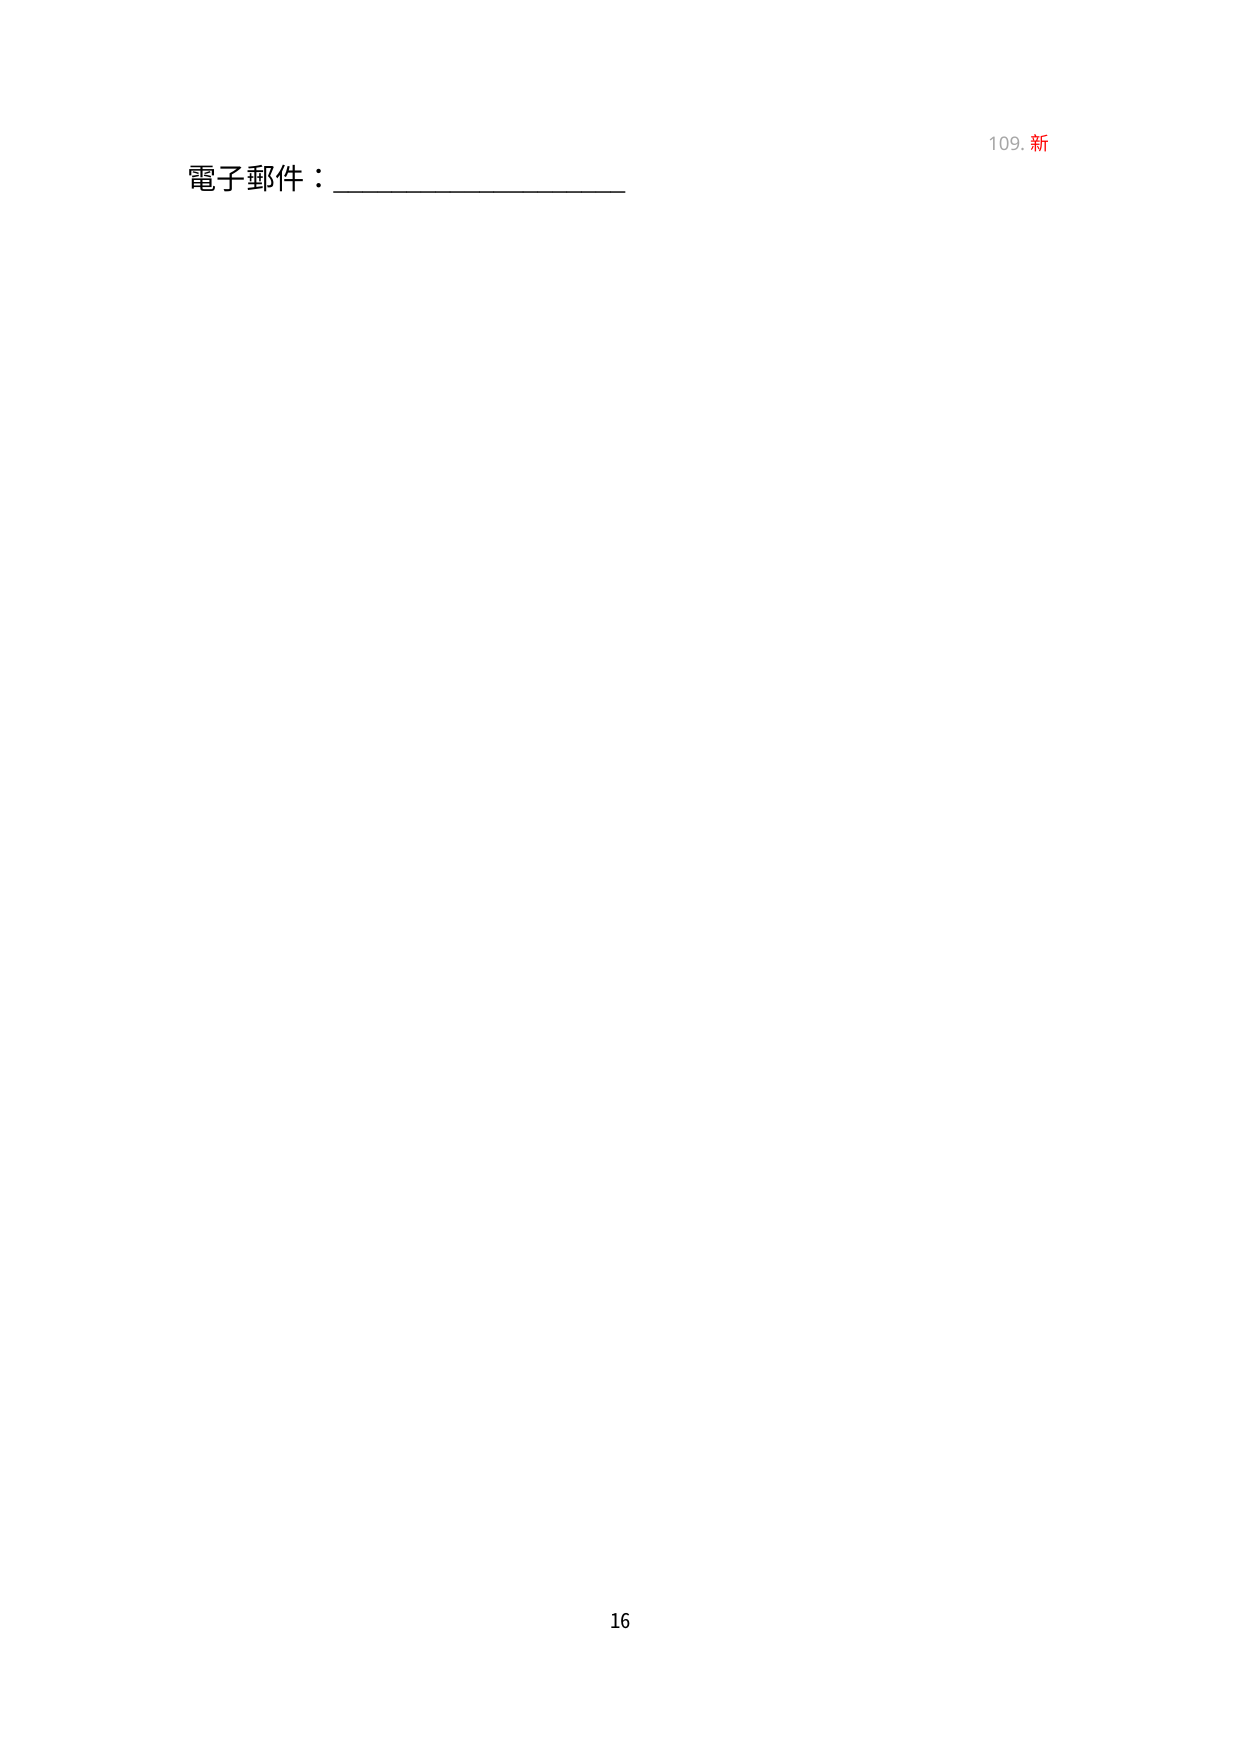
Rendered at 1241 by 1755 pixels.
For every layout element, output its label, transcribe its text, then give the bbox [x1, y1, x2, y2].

text 電子郵件：____________________ [187, 156, 1053, 198]
